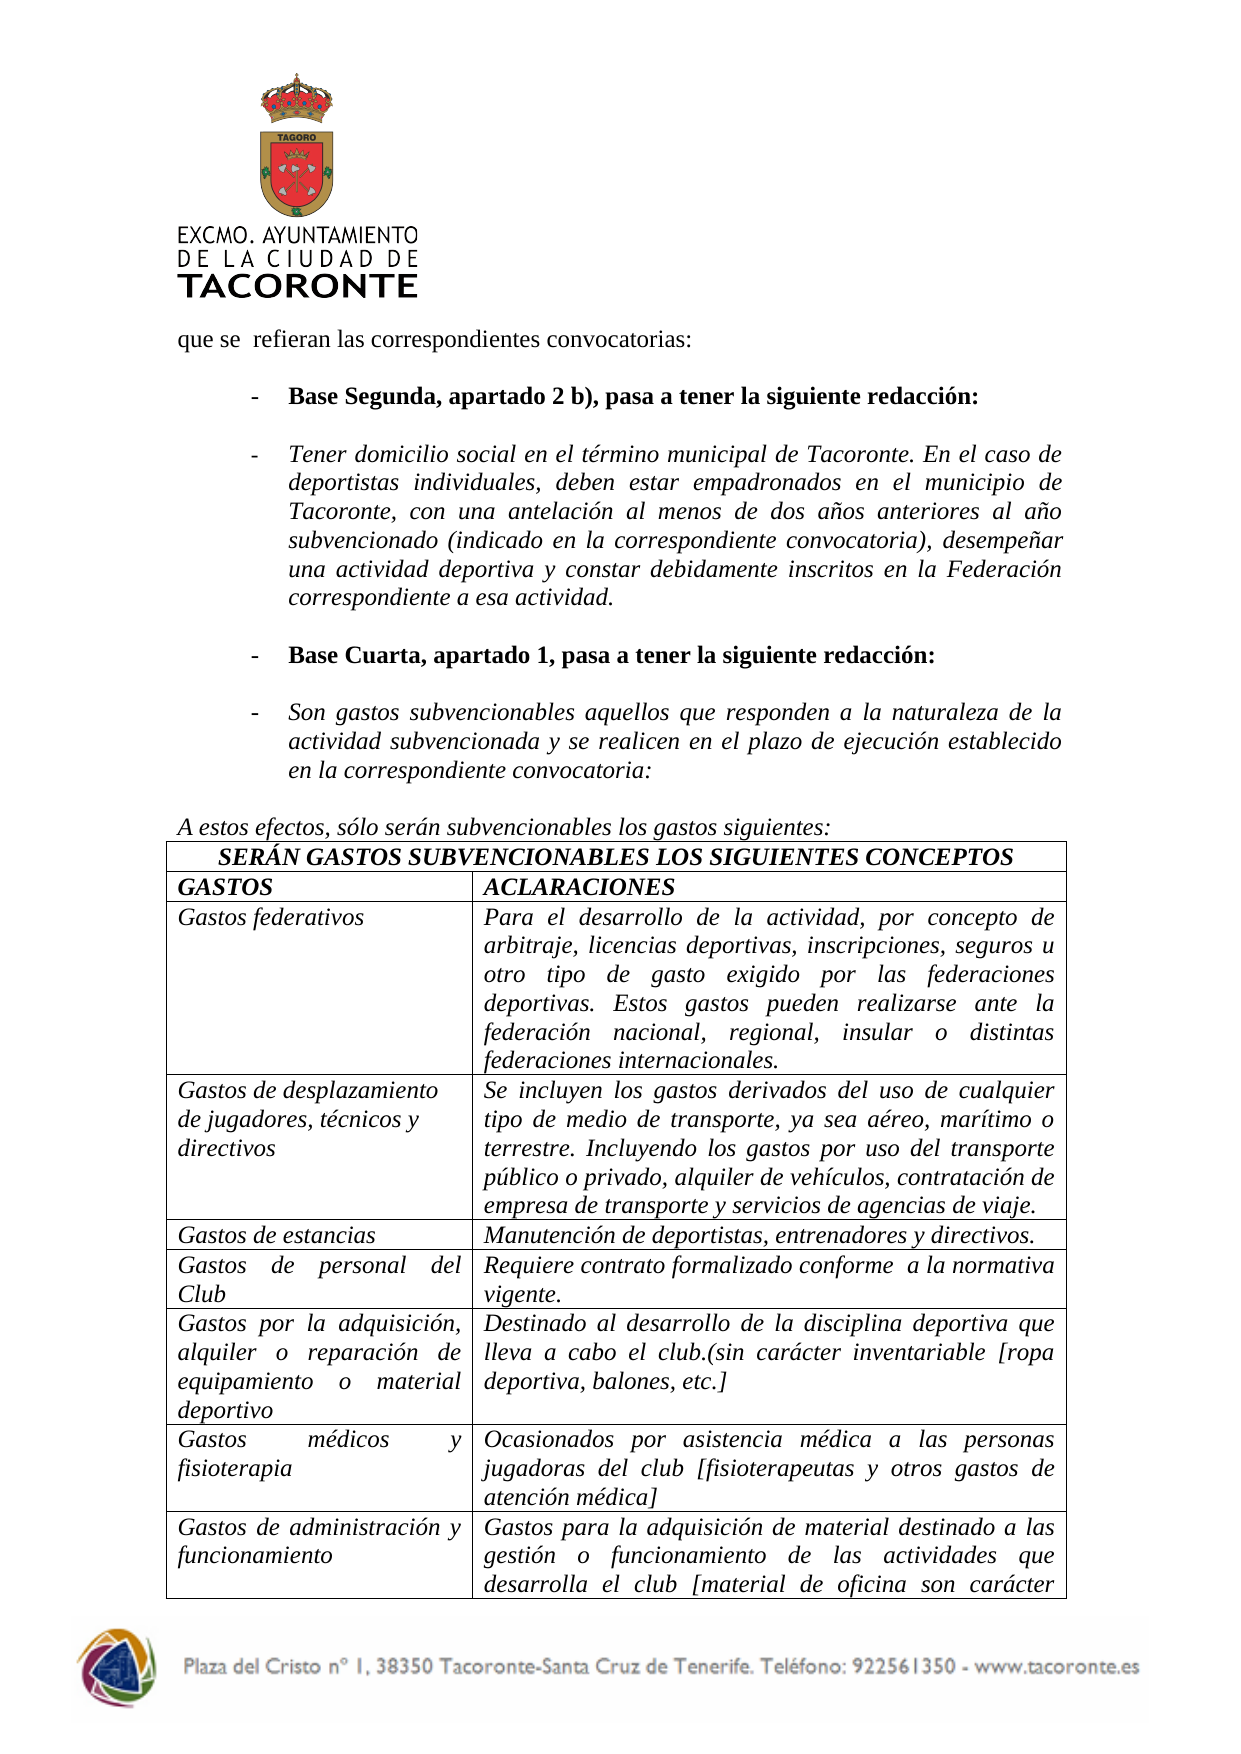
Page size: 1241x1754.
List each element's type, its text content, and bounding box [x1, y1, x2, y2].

table_cell Gastos de desplazamiento de jugadores, técnicos y directivos [167, 1075, 472, 1219]
table_cell ACLARACIONES [473, 872, 1066, 901]
table_cell Gastos federativos [167, 902, 472, 1074]
table_cell Gastos por la adquisición, alquiler o reparación de equipamiento o material deportivo [167, 1309, 472, 1423]
table_cell Destinado al desarrollo de la disciplina deportiva que lleva a cabo el club.(sin carácter inventariable [ropa deportiva, balones, etc.] [473, 1309, 1066, 1423]
table_cell GASTOS [167, 872, 472, 901]
table_cell Gastos de administración y funcionamiento [167, 1512, 472, 1598]
text que se refieran las correspondientes convocatorias: [177, 324, 1063, 352]
table_cell Gastos médicos y fisioterapia [167, 1425, 472, 1511]
list Son gastos subvencionables aquellos que responden a la naturaleza de la actividad subvencionada y se realicen en el plazo de ejecución establecido en la correspondiente convocatoria: [251, 697, 1063, 784]
picture [70, 1616, 1149, 1723]
table_cell Requiere contrato formalizado conforme a la normativa vigente. [473, 1250, 1066, 1307]
list Tener domicilio social en el término municipal de Tacoronte. En el caso de deportistas individuales, deben estar empadronados en el municipio de Tacoronte, con una antelación al menos de dos años anteriores al año subvencionado (indicado en la correspondiente convocatoria), desempeñar una actividad deportiva y constar debidamente inscritos en la Federación correspondiente a esa actividad. [251, 439, 1063, 611]
table_cell Se incluyen los gastos derivados del uso de cualquier tipo de medio de transporte, ya sea aéreo, marítimo o terrestre. Incluyendo los gastos por uso del transporte público o privado, alquiler de vehículos, contratación de empresa de transporte y servicios de agencias de viaje. [473, 1075, 1066, 1219]
table_cell Ocasionados por asistencia médica a las personas jugadoras del club [fisioterapeutas y otros gastos de atención médica] [473, 1425, 1066, 1511]
table_cell Gastos de estancias [167, 1220, 472, 1249]
list Base Segunda, apartado 2 b), pasa a tener la siguiente redacción: [251, 381, 1063, 410]
text A estos efectos, sólo serán subvencionables los gastos siguientes: [177, 812, 1063, 841]
list Base Cuarta, apartado 1, pasa a tener la siguiente redacción: [251, 640, 1063, 669]
picture [177, 73, 418, 298]
table_cell Manutención de deportistas, entrenadores y directivos. [473, 1220, 1066, 1249]
table_cell Gastos para la adquisición de material destinado a las gestión o funcionamiento de las actividades que desarrolla el club [material de oficina son carácter [473, 1512, 1066, 1598]
table_cell Para el desarrollo de la actividad, por concepto de arbitraje, licencias deportivas, inscripciones, seguros u otro tipo de gasto exigido por las federaciones deportivas. Estos gastos pueden realizarse ante la federación nacional, regional, insular o distintas federaciones internacionales. [473, 902, 1066, 1074]
table_cell Gastos de personal del Club [167, 1250, 472, 1307]
table_header SERÁN GASTOS SUBVENCIONABLES LOS SIGUIENTES CONCEPTOS [167, 842, 1066, 871]
